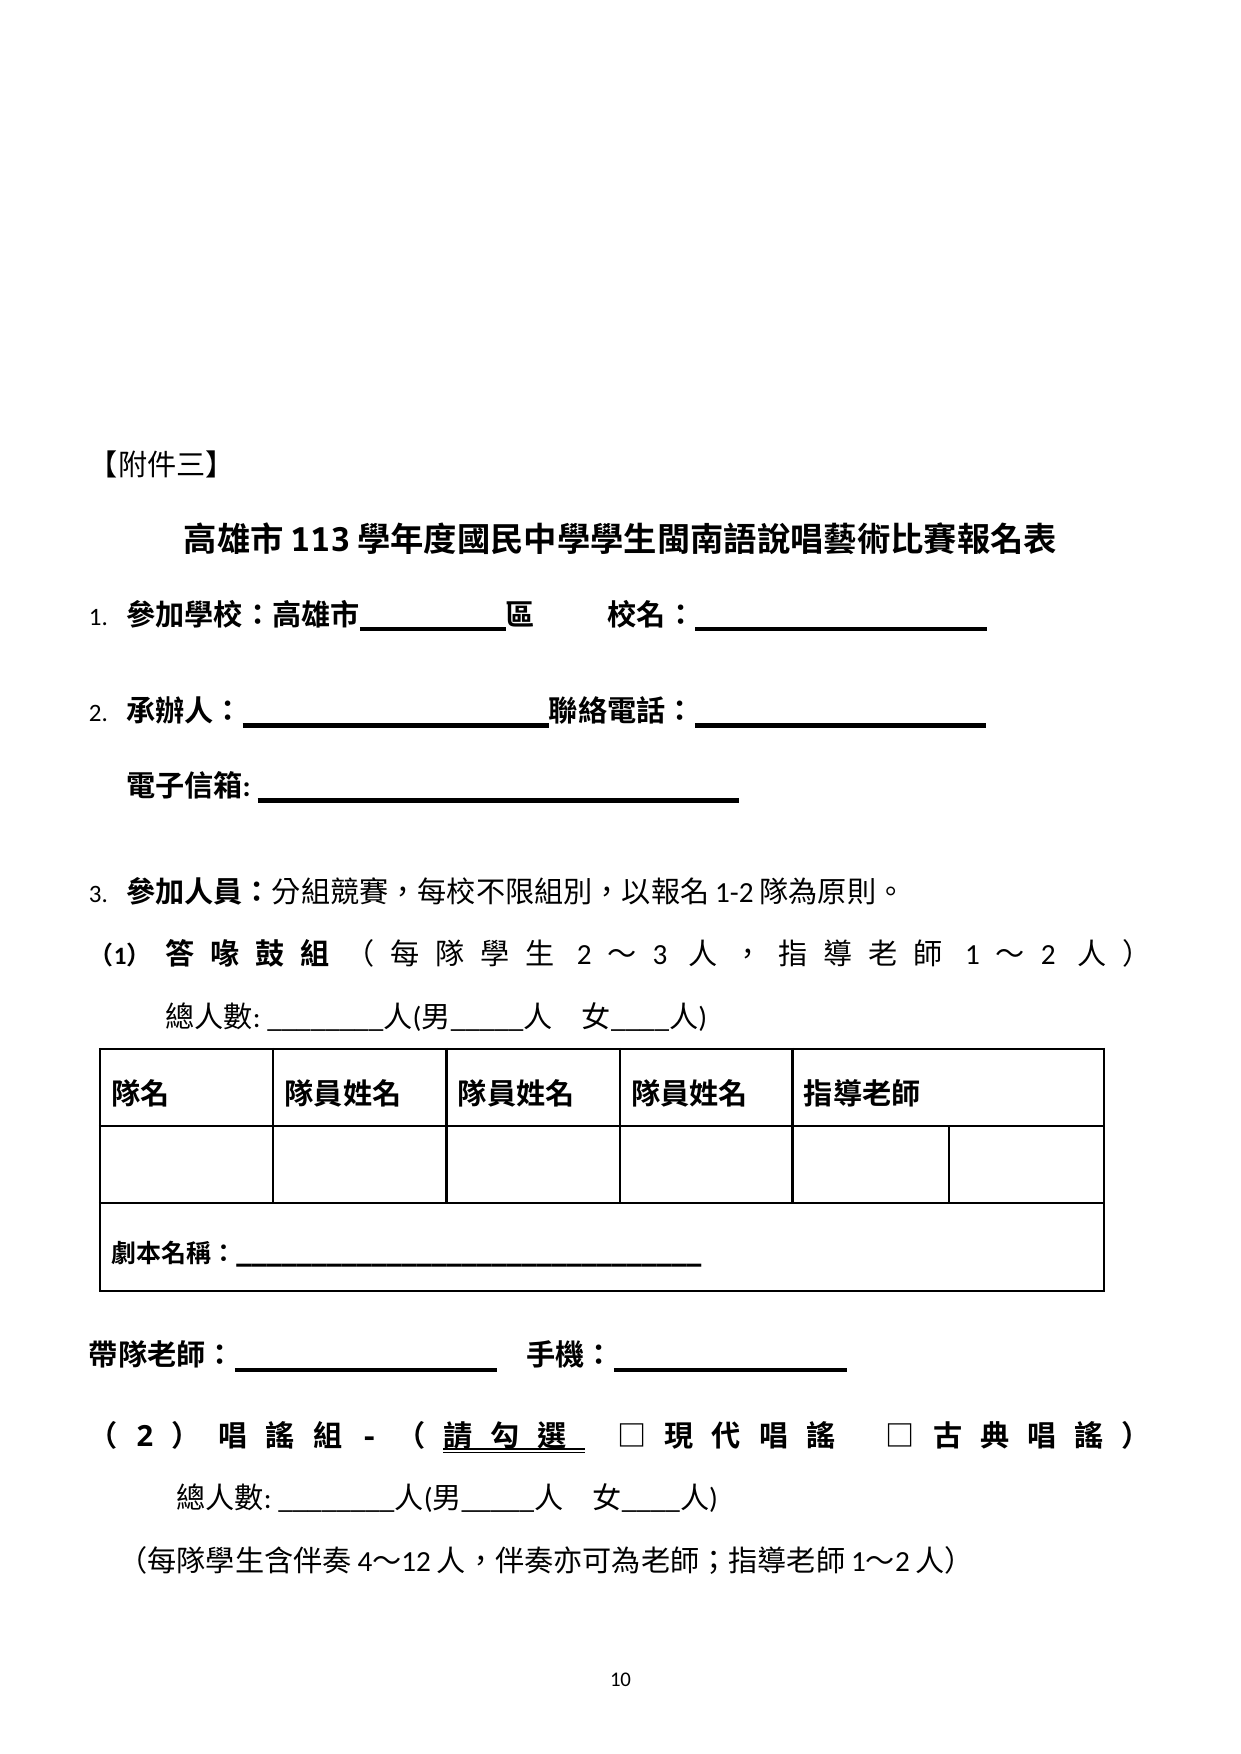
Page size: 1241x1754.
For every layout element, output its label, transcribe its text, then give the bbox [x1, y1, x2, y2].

table_cell [448, 1127, 619, 1202]
list 承辦人： 聯絡電話： [89, 667, 1152, 729]
list 答喙鼓組（每隊學生2～3人，指導老師1～2人） 總人數: ________人(男_____人 女____人) [89, 910, 1152, 1035]
table_cell [794, 1127, 948, 1202]
table_header 隊員姓名 [274, 1050, 445, 1125]
table_header 隊員姓名 [621, 1050, 791, 1125]
text 高雄市113學年度國民中學學生閩南語說唱藝術比賽報名表 [89, 496, 1152, 558]
text （每隊學生含伴奏4～12人，伴奏亦可為老師；指導老師1～2人） [89, 1517, 1152, 1580]
list 參加學校：高雄市 區 校名： [89, 571, 1152, 633]
table_header 隊名 [101, 1050, 272, 1125]
table_cell [101, 1127, 272, 1202]
table_cell 劇本名稱：_______________________________ [101, 1204, 1103, 1290]
text 電子信箱: [126, 742, 1152, 804]
table_cell [950, 1127, 1103, 1202]
list 參加人員：分組競賽，每校不限組別，以報名1-2隊為原則。 [89, 848, 1152, 910]
text 帶隊老師： 手機： [89, 1311, 1152, 1373]
table_cell [621, 1127, 791, 1202]
text 【附件三】 [89, 421, 1152, 483]
text （2）唱謠組-（請勾選 □現代唱謠 □古典唱謠） 總人數: ________人(男_____人 女____人) [89, 1392, 1152, 1517]
table_cell [274, 1127, 445, 1202]
table_header 指導老師 [794, 1050, 1103, 1125]
table_header 隊員姓名 [448, 1050, 619, 1125]
